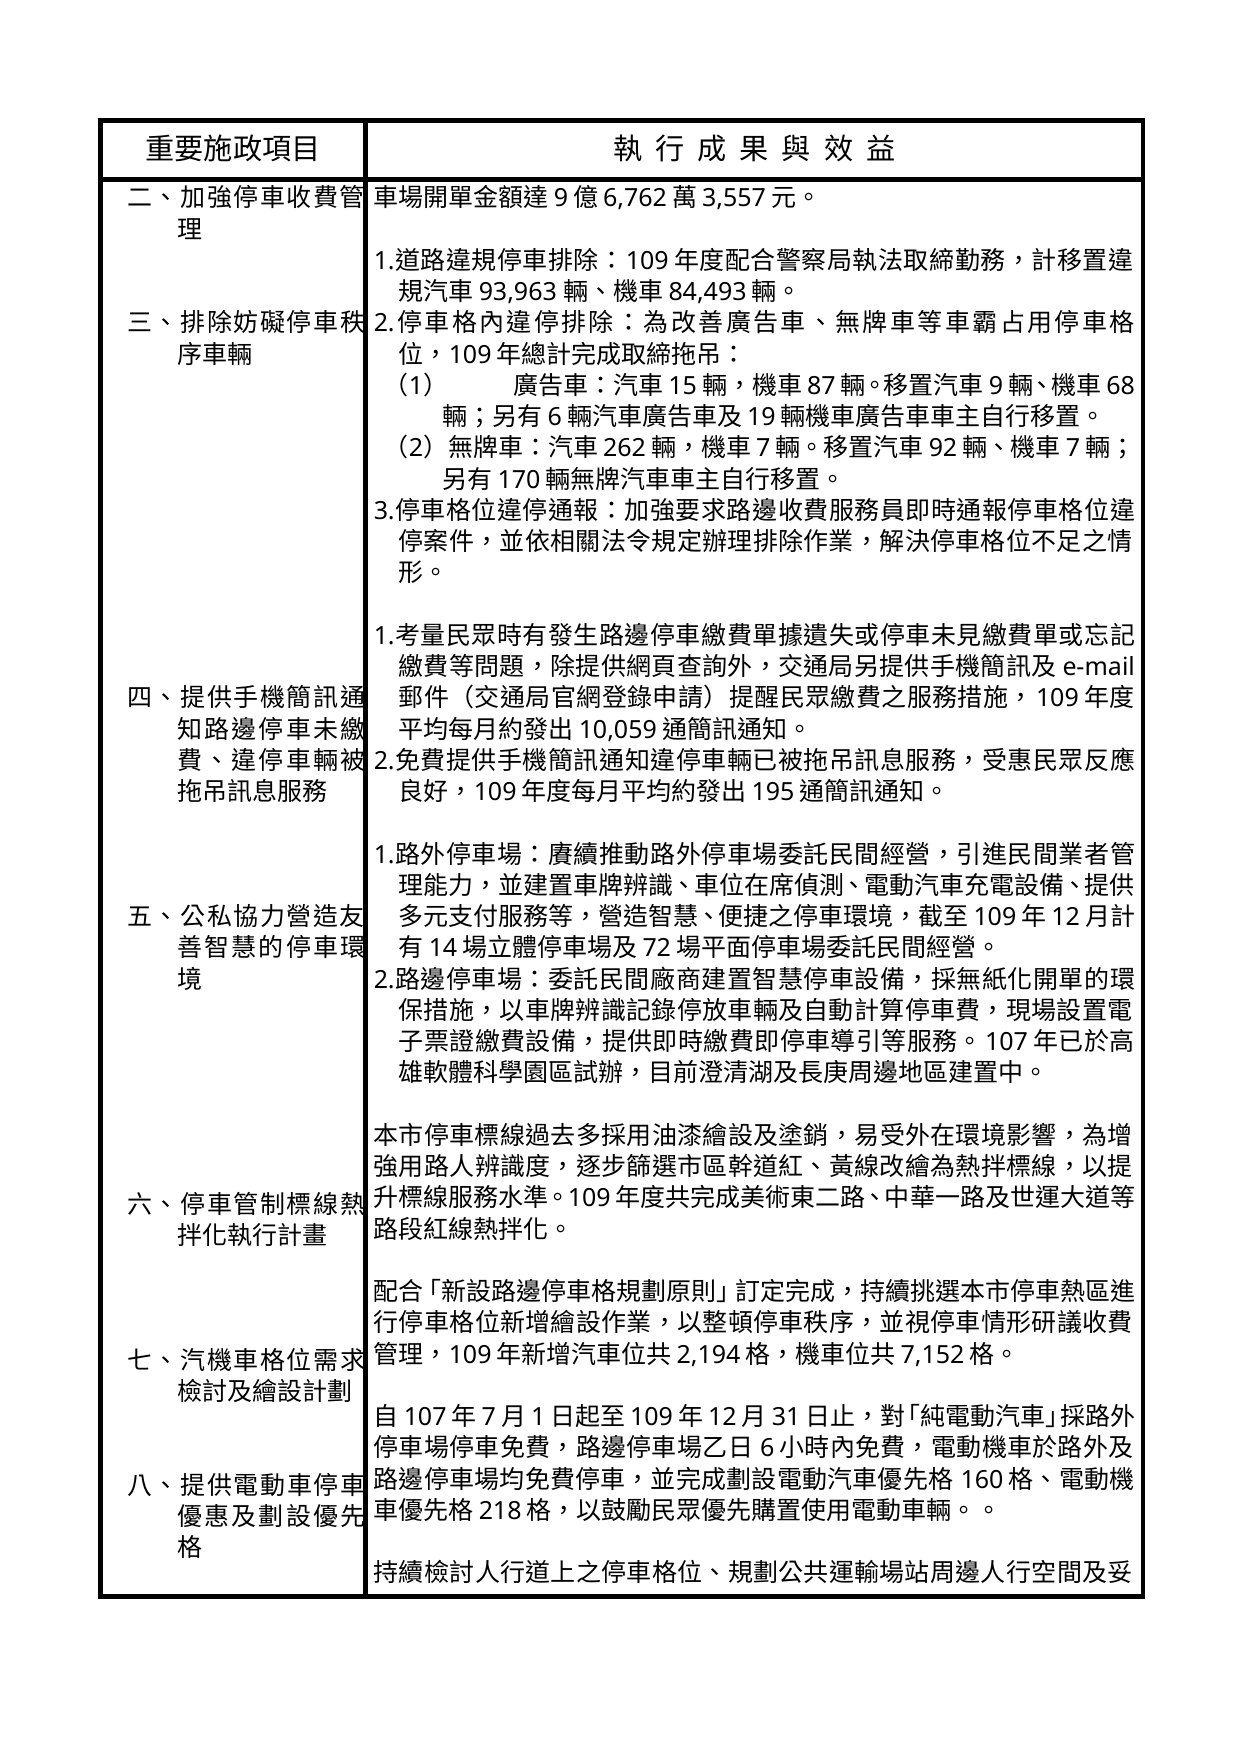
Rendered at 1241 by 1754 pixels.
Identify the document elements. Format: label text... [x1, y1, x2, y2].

table_cell 車場開單金額達9億6,762萬3,557元。 1.道路違規停車排除：109年度配合警察局執法取締勤務，計移置違規汽車93,963 輛、機車84,493輛。 2.停車格內違停排除：為改善廣告車、無牌車等車霸占用停車格位，109年總計完成取締拖吊： （1） 廣告車：汽車15輛，機車87輛。移置汽車9輛、機車68輛；另有6輛汽車廣告車及19輛機車廣告車車主自行移置。 （2）無牌車：汽車262輛，機車7輛。移置汽車92輛、機車7輛；另有170輛無牌汽車車主自行移置。 3.停車格位違停通報：加強要求路邊收費服務員即時通報停車格位違停案件，並依相關法令規定辦理排除作業，解決停車格位不足之情形。 1.考量民眾時有發生路邊停車繳費單據遺失或停車未見繳費單或忘記繳費等問題，除提供網頁查詢外，交通局另提供手機簡訊及e-mail郵件（交通局官網登錄申請）提醒民眾繳費之服務措施，109年度平均每月約發出10,059通簡訊通知。 2.免費提供手機簡訊通知違停車輛已被拖吊訊息服務，受惠民眾反應良好，109年度每月平均約發出195通簡訊通知。 1.路外停車場：賡續推動路外停車場委託民間經營，引進民間業者管理能力，並建置車牌辨識、車位在席偵測、電動汽車充電設備、提供多元支付服務等，營造智慧、便捷之停車環境，截至109年12月計有14場立體停車場及72場平面停車場委託民間經營。 2.路邊停車場：委託民間廠商建置智慧停車設備，採無紙化開單的環保措施，以車牌辨識記錄停放車輛及自動計算停車費，現場設置電子票證繳費設備，提供即時繳費即停車導引等服務。107年已於高雄軟體科學園區試辦，目前澄清湖及長庚周邊地區建置中。 本市停車標線過去多採用油漆繪設及塗銷，易受外在環境影響，為增強用路人辨識度，逐步篩選市區幹道紅、黃線改繪為熱拌標線，以提升標線服務水準。109年度共完成美術東二路、中華一路及世運大道等路段紅線熱拌化。 配合「新設路邊停車格規劃原則」訂定完成，持續挑選本市停車熱區進行停車格位新增繪設作業，以整頓停車秩序，並視停車情形研議收費管理，109年新增汽車位共2,194格，機車位共7,152格。 自107年7月1日起至109年12月31日止，對「純電動汽車」採路外停車場停車免費，路邊停車場乙日6小時內免費，電動機車於路外及路邊停車場均免費停車，並完成劃設電動汽車優先格160格、電動機車優先格218格，以鼓勵民眾優先購置使用電動車輛。。 持續檢討人行道上之停車格位、規劃公共運輸場站周邊人行空間及妥 [368, 182, 1141, 1594]
table_cell 二、加強停車收費管理 三、排除妨礙停車秩序車輛 四、提供手機簡訊通知路邊停車未繳費、違停車輛被拖吊訊息服務 五、公私協力營造友善智慧的停車環境 六、停車管制標線熱拌化執行計畫 七、汽機車格位需求檢討及繪設計劃 八、提供電動車停車優惠及劃設優先格 [103, 182, 363, 1594]
table_header 執 行 成 果 與 效 益 [368, 123, 1141, 177]
table_header 重要施政項目 [103, 123, 363, 177]
